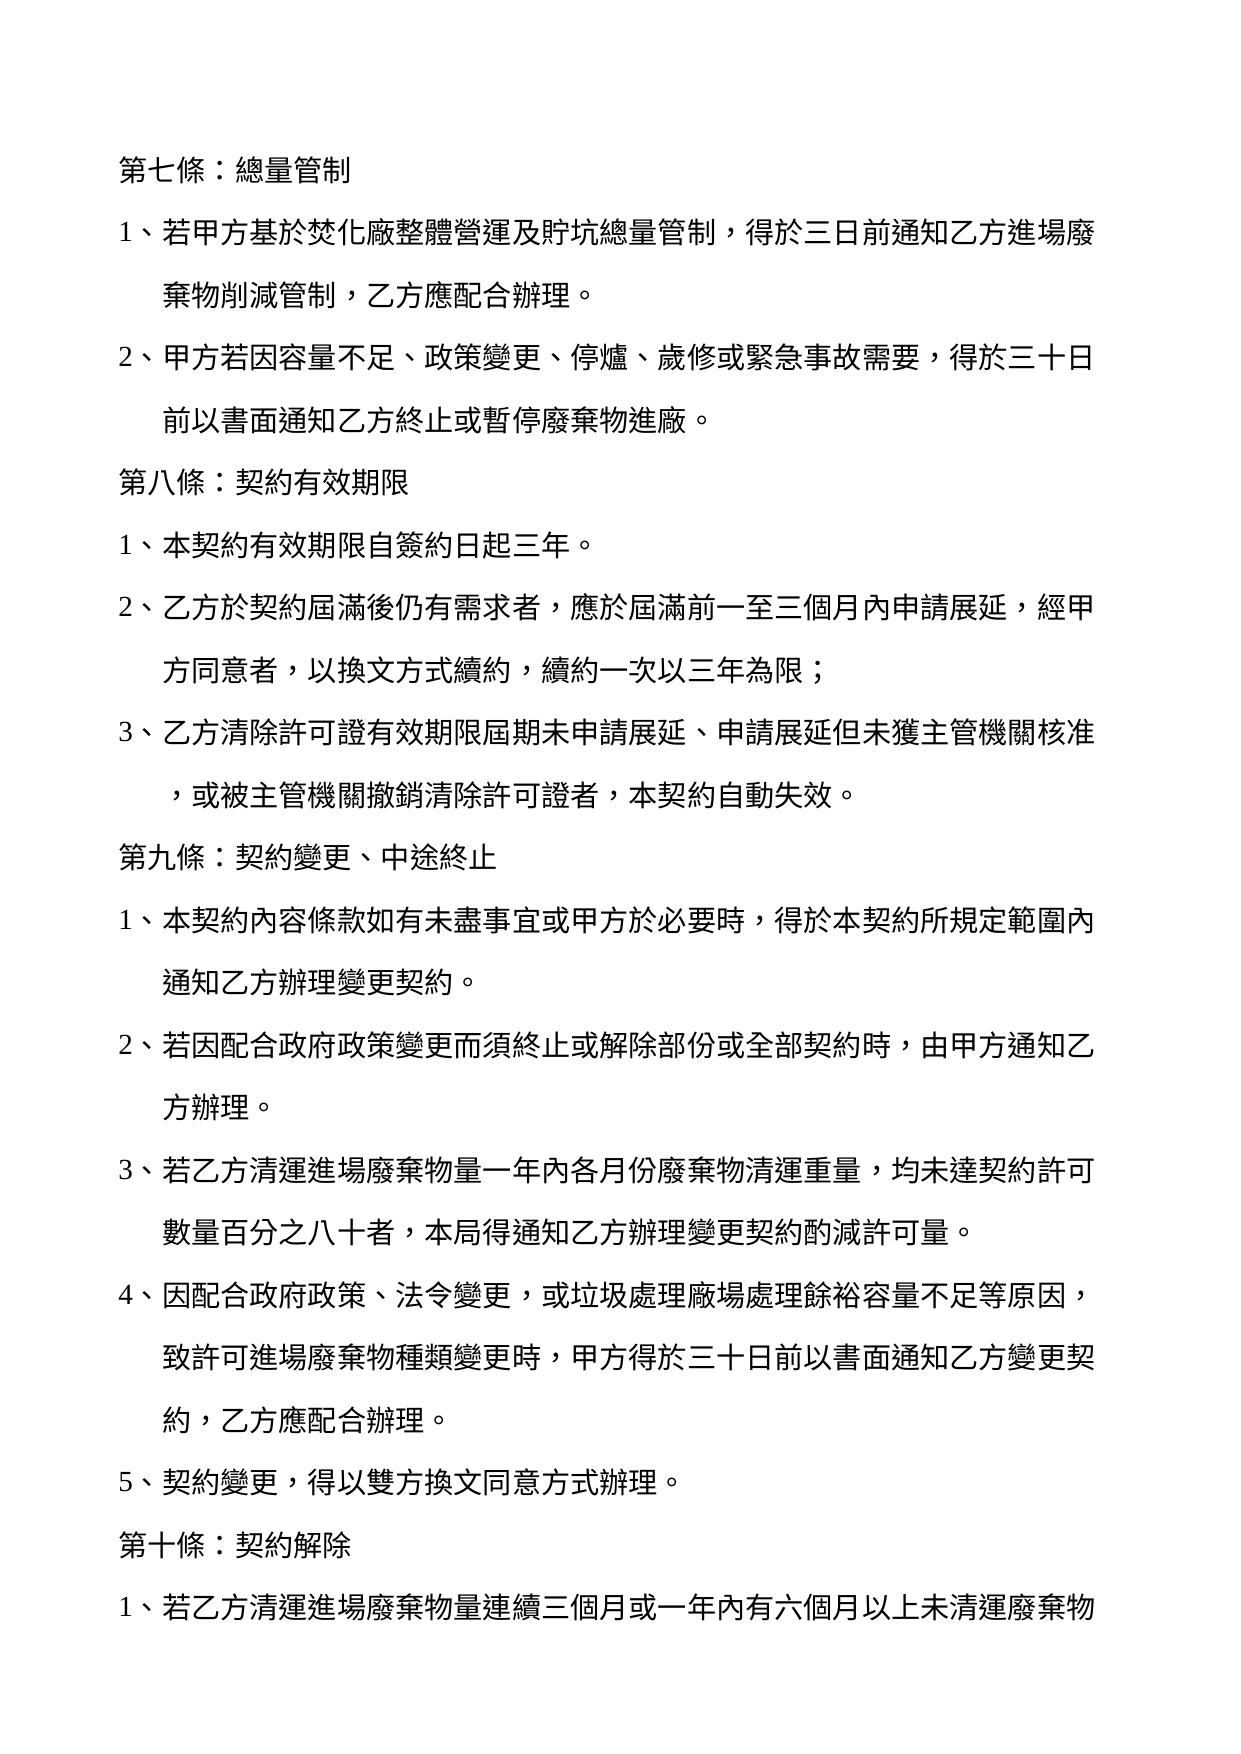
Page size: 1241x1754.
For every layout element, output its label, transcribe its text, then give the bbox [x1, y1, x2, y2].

text 1、若乙方清運進場廢棄物量連續三個月或一年內有六個月以上未清運廢棄物 [118, 1564, 1122, 1627]
text 第九條：契約變更、中途終止 [118, 814, 1122, 877]
text 第七條：總量管制 [118, 127, 1122, 189]
text 2、甲方若因容量不足、政策變更、停爐、歲修或緊急事故需要，得於三十日前以書面通知乙方終止或暫停廢棄物進廠。 [118, 314, 1122, 439]
text 1、本契約內容條款如有未盡事宜或甲方於必要時，得於本契約所規定範圍內通知乙方辦理變更契約。 [118, 877, 1122, 1002]
text 3、若乙方清運進場廢棄物量一年內各月份廢棄物清運重量，均未達契約許可數量百分之八十者，本局得通知乙方辦理變更契約酌減許可量。 [118, 1127, 1122, 1252]
text 第八條：契約有效期限 [118, 439, 1122, 502]
text 5、契約變更，得以雙方換文同意方式辦理。 [118, 1439, 1122, 1502]
text 4、因配合政府政策、法令變更，或垃圾處理廠場處理餘裕容量不足等原因，致許可進場廢棄物種類變更時，甲方得於三十日前以書面通知乙方變更契約，乙方應配合辦理。 [118, 1252, 1122, 1439]
text 2、乙方於契約屆滿後仍有需求者，應於屆滿前一至三個月內申請展延，經甲方同意者，以換文方式續約，續約一次以三年為限； [118, 564, 1122, 689]
text 2、若因配合政府政策變更而須終止或解除部份或全部契約時，由甲方通知乙方辦理。 [118, 1002, 1122, 1127]
text 第十條：契約解除 [118, 1502, 1122, 1564]
text 1、若甲方基於焚化廠整體營運及貯坑總量管制，得於三日前通知乙方進場廢棄物削減管制，乙方應配合辦理。 [118, 189, 1122, 314]
text 1、本契約有效期限自簽約日起三年。 [118, 502, 1122, 564]
text 3、乙方清除許可證有效期限屆期未申請展延、申請展延但未獲主管機關核准，或被主管機關撤銷清除許可證者，本契約自動失效。 [118, 689, 1122, 814]
